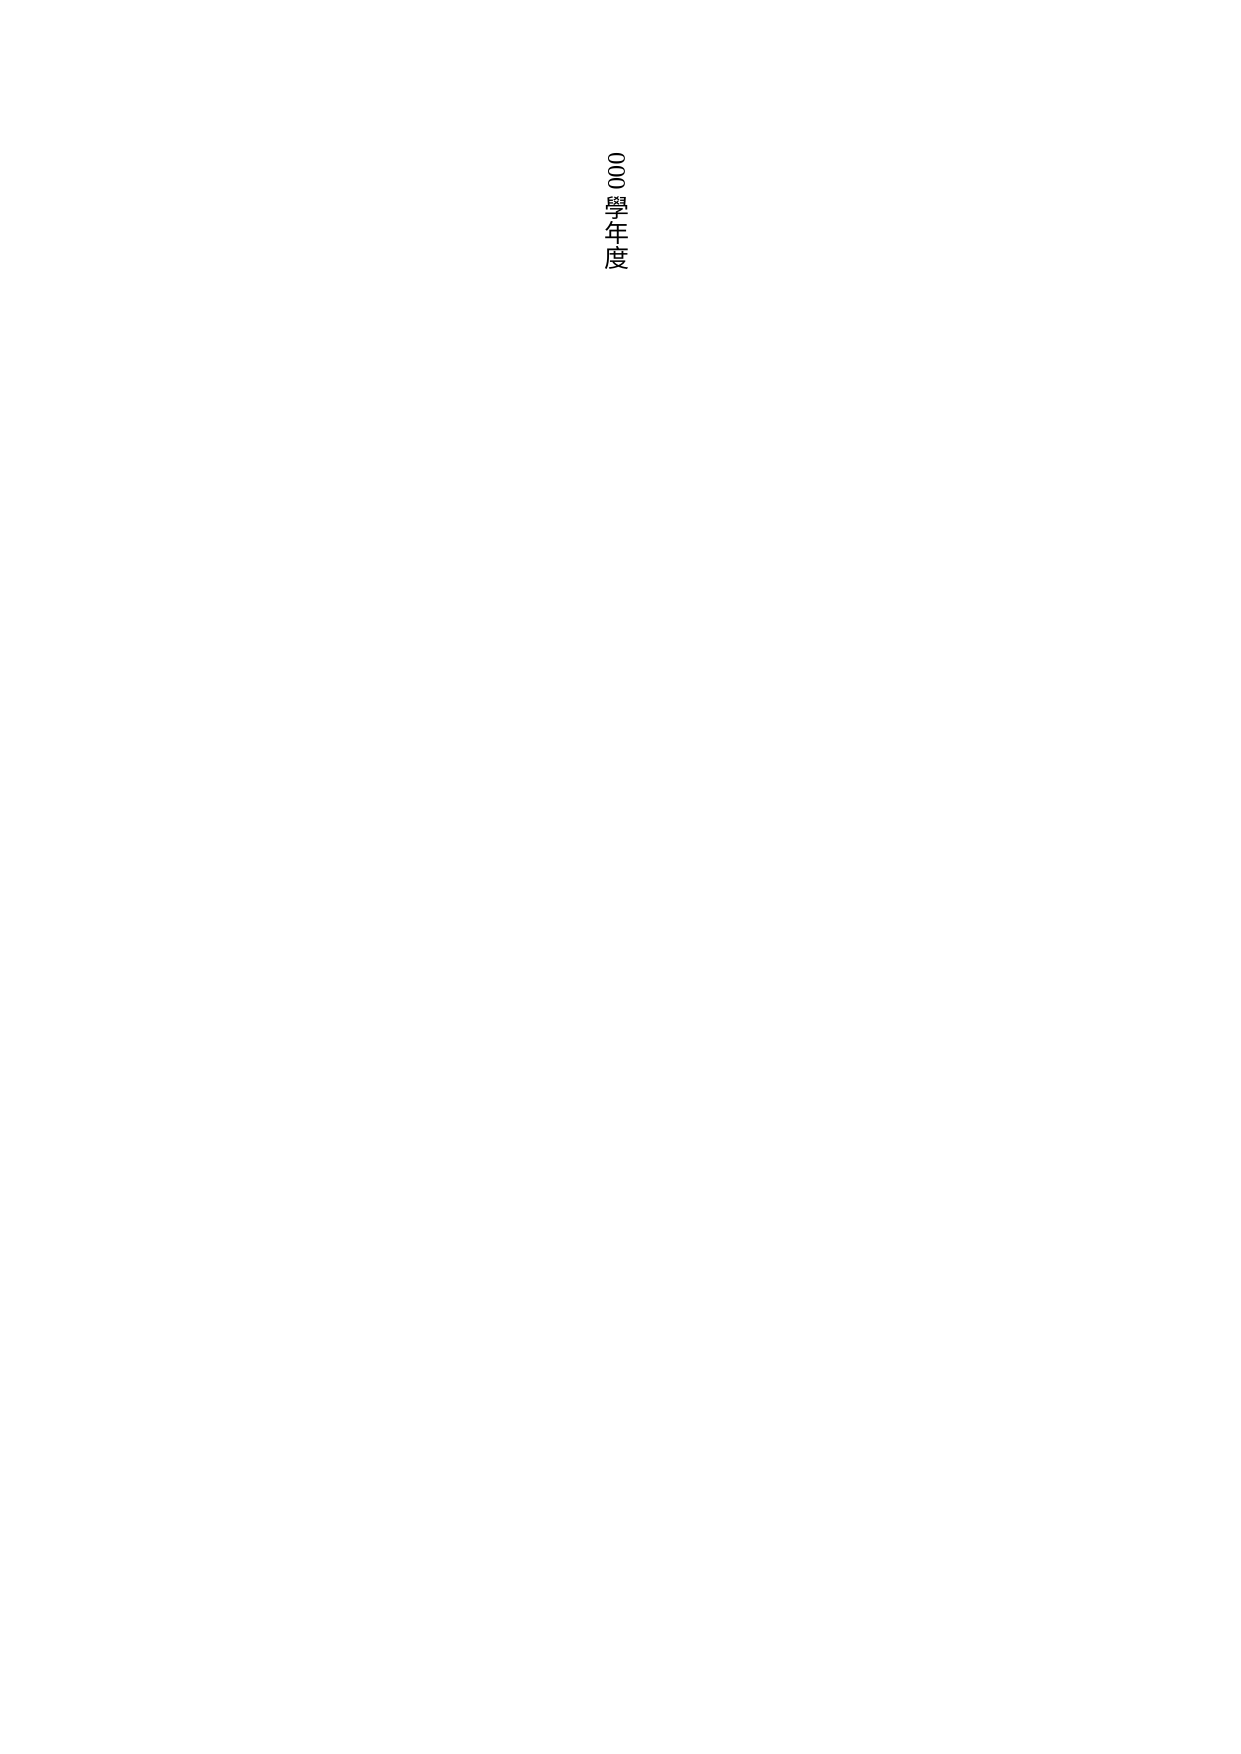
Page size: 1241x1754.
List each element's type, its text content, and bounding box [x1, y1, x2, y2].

table_cell 000學年度 [589, 119, 651, 303]
